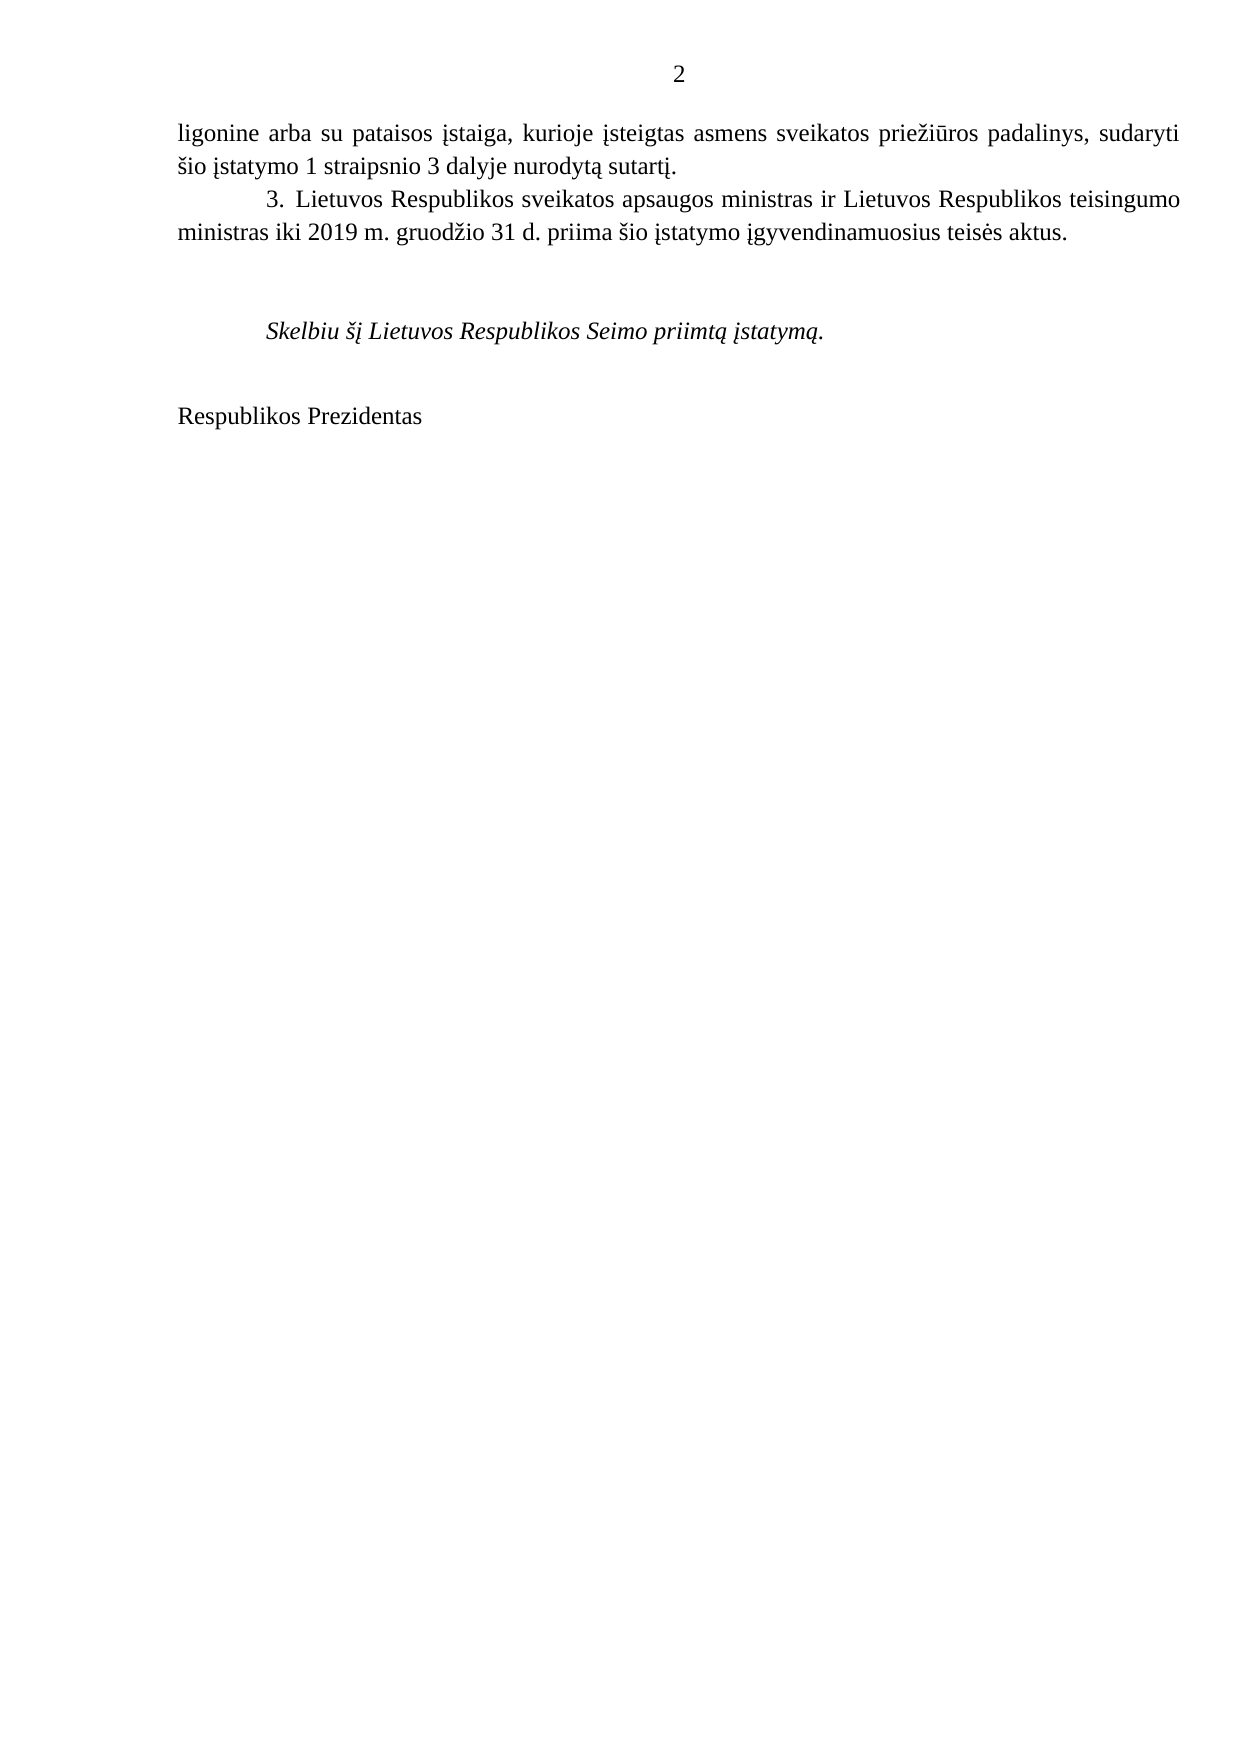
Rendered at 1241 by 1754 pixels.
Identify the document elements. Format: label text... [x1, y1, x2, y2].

text Skelbiu šį Lietuvos Respublikos Seimo priimtą įstatymą. [177, 316, 1181, 345]
text ligonine arba su pataisos įstaiga, kurioje įsteigtas asmens sveikatos priežiūros padalinys, sudaryti šio įstatymo 1 straipsnio 3 dalyje nurodytą sutartį. [177, 118, 1181, 180]
text Respublikos Prezidentas [177, 401, 1181, 430]
text 3. Lietuvos Respublikos sveikatos apsaugos ministras ir Lietuvos Respublikos teisingumo ministras iki 2019 m. gruodžio 31 d. priima šio įstatymo įgyvendinamuosius teisės aktus. [177, 184, 1181, 246]
